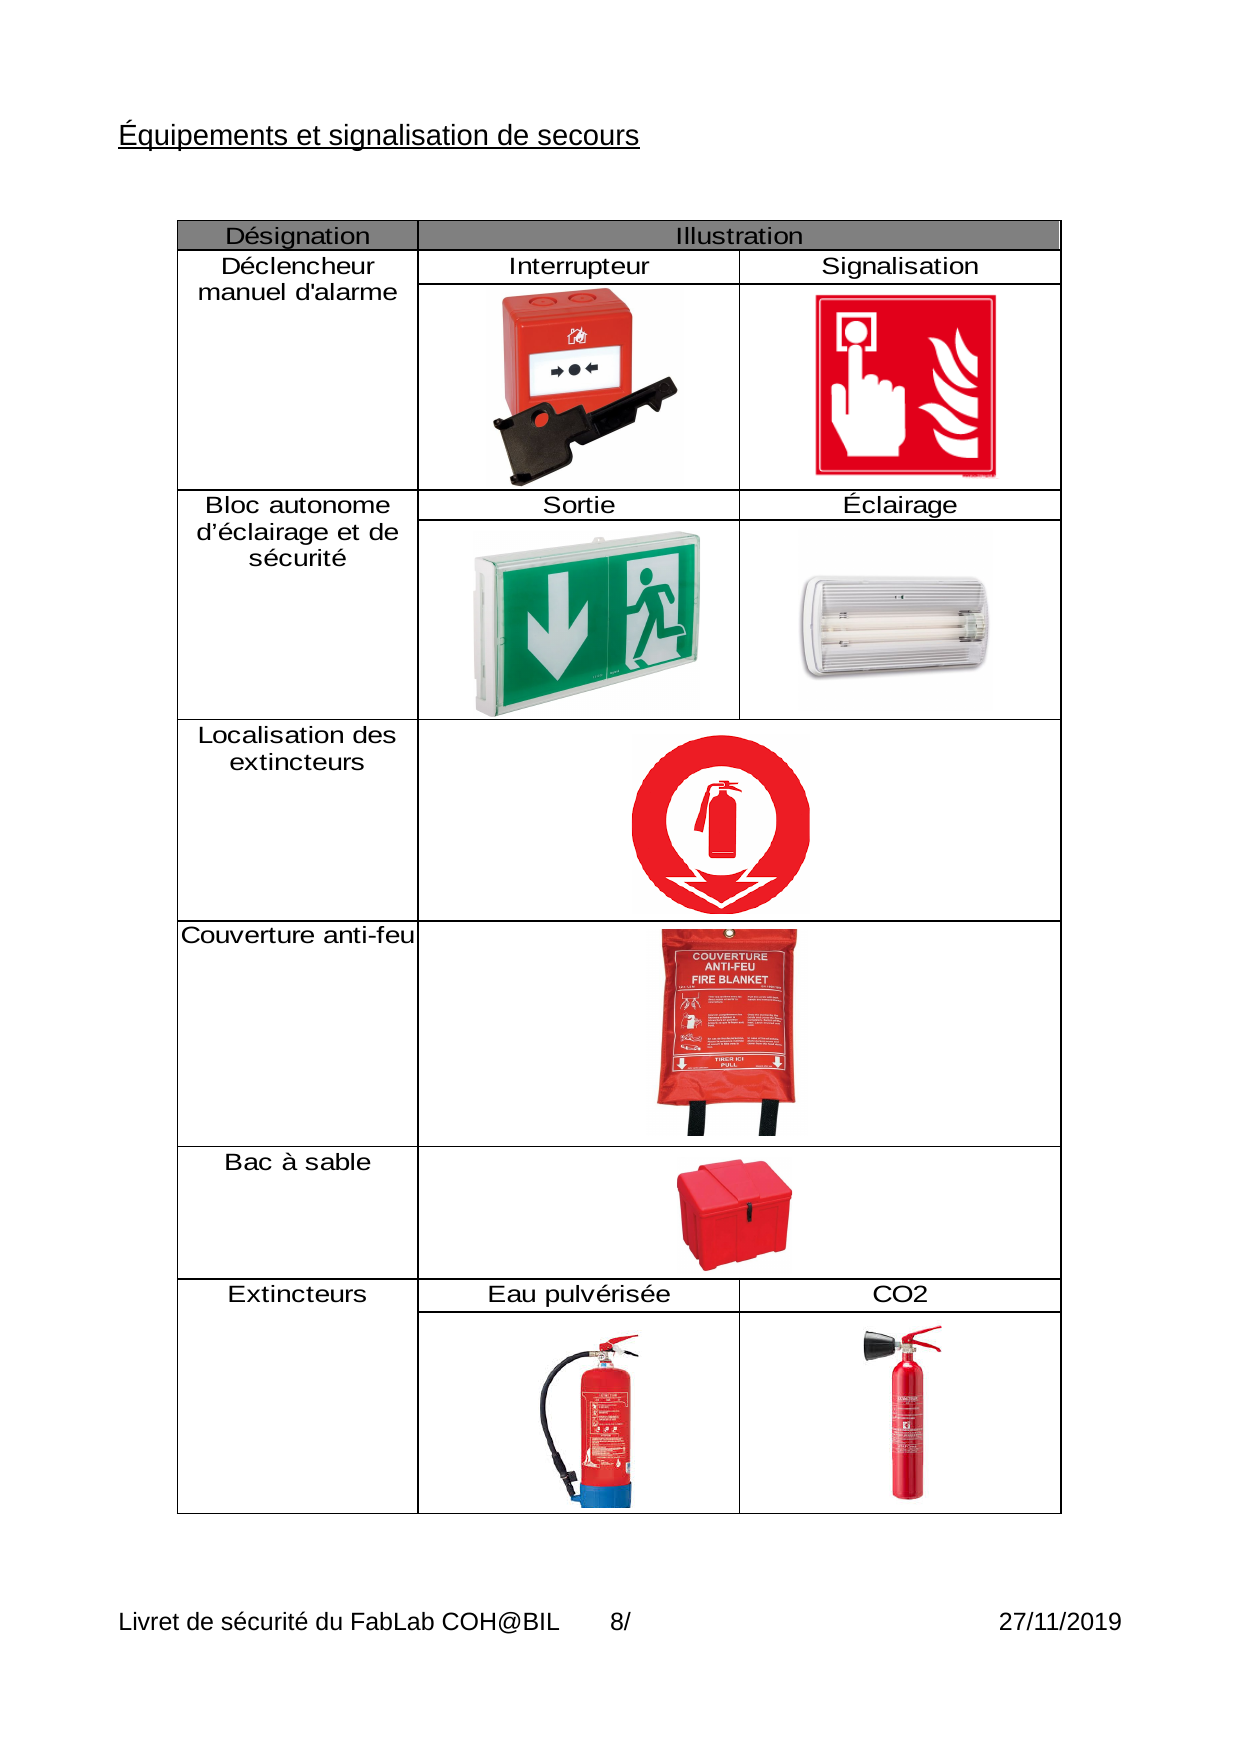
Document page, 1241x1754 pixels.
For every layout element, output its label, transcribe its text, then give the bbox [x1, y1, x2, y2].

picture [631, 734, 810, 914]
picture [809, 290, 1003, 479]
picture [473, 531, 701, 717]
picture [676, 1157, 793, 1274]
picture [645, 929, 808, 1136]
subtitle Équipements et signalisation de secours [118, 118, 1122, 152]
picture [809, 1319, 996, 1505]
picture [486, 287, 685, 487]
picture [489, 1324, 671, 1508]
picture [798, 528, 993, 711]
